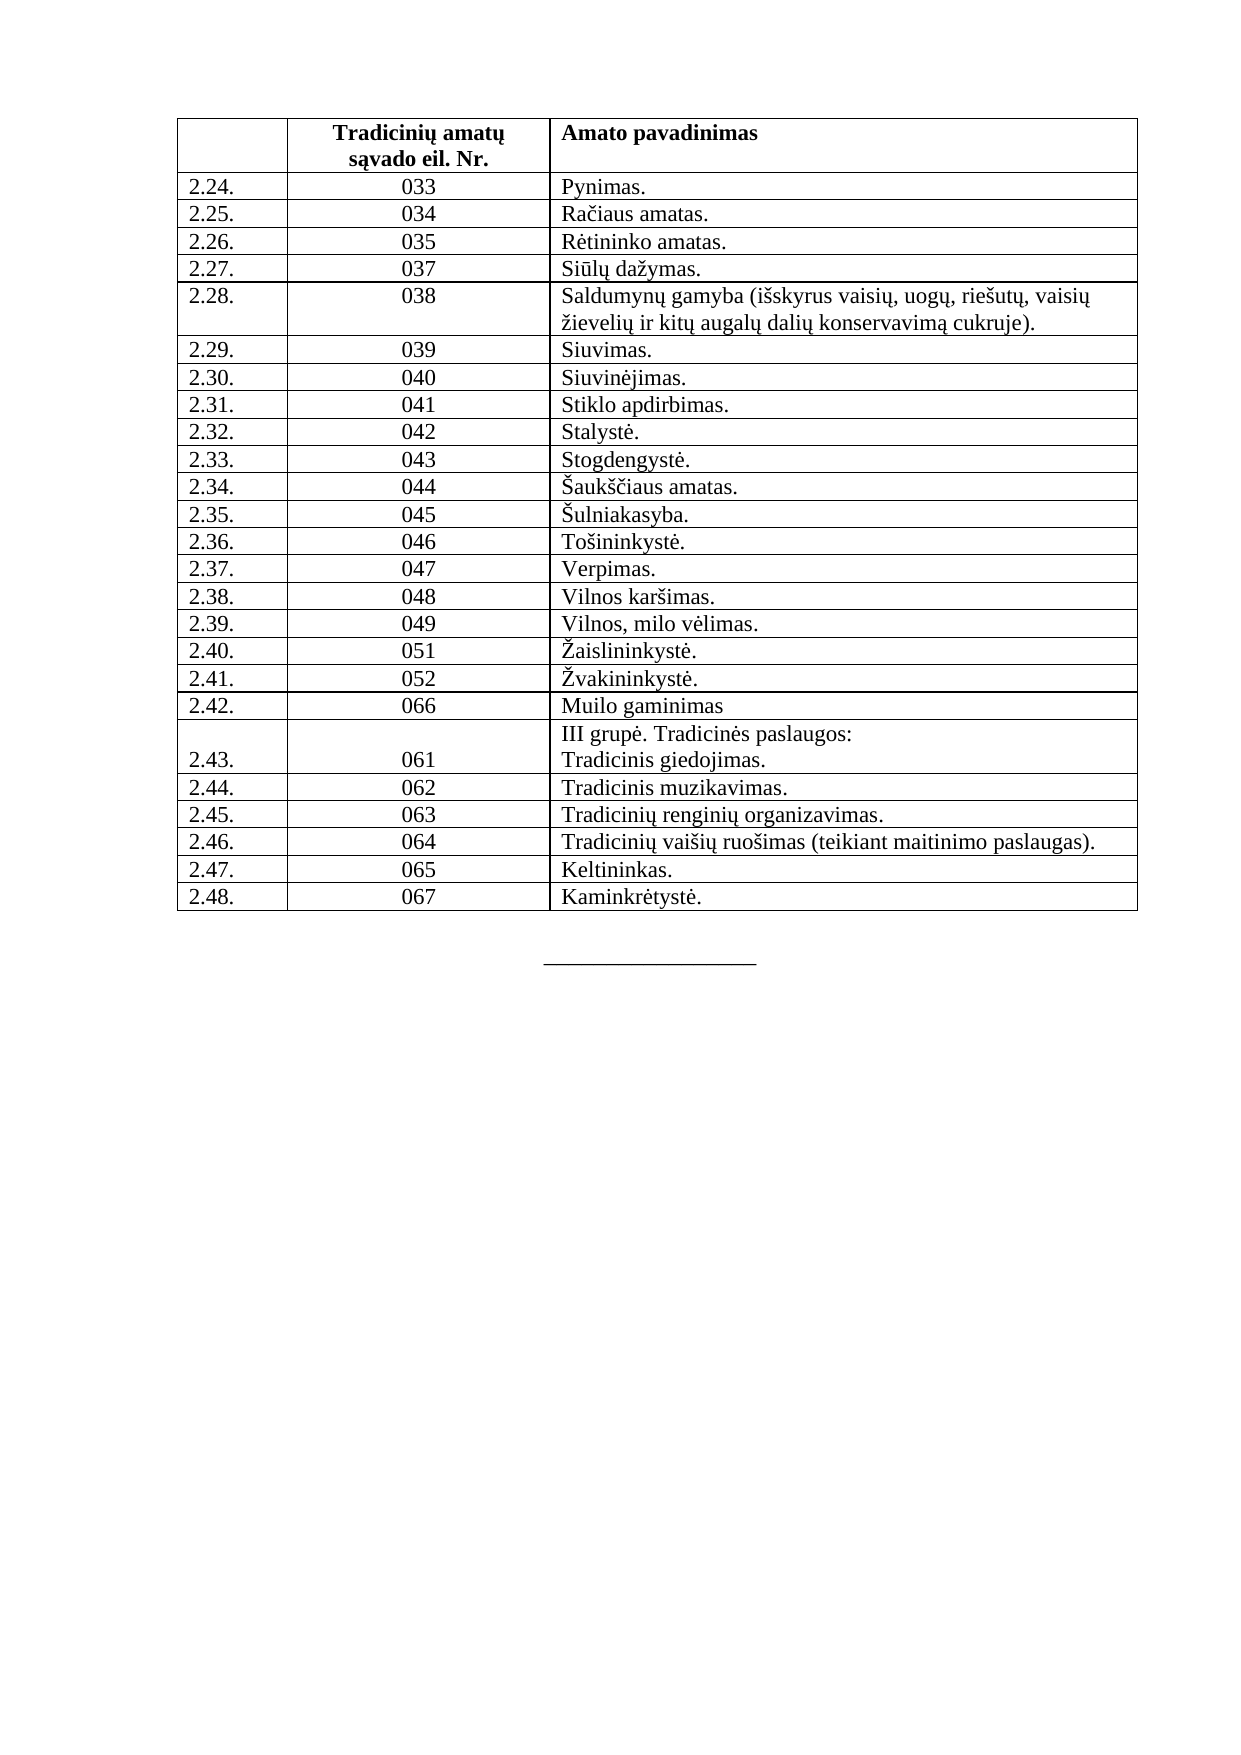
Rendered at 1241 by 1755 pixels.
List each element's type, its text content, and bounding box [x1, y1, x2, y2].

table_cell Saldumynų gamyba (išskyrus vaisių, uogų, riešutų, vaisių žievelių ir kitų augalų dalių konservavimą cukruje). [551, 283, 1137, 335]
table_cell 046 [288, 528, 549, 554]
table_cell 2.43. [178, 746, 287, 772]
table_cell 051 [288, 638, 549, 664]
table_cell Siūlų dažymas. [551, 255, 1137, 281]
table_cell Šaukščiaus amatas. [551, 473, 1137, 499]
table_cell Šulniakasyba. [551, 501, 1137, 527]
table_cell 2.41. [178, 665, 287, 691]
table_cell 040 [288, 364, 549, 390]
table_cell 2.36. [178, 528, 287, 554]
table_cell 2.25. [178, 200, 287, 227]
table_cell 2.24. [178, 173, 287, 199]
table_cell Tradicinių vaišių ruošimas (teikiant maitinimo paslaugas). [551, 828, 1137, 855]
table_cell 033 [288, 173, 549, 199]
table_cell 038 [288, 283, 549, 335]
table_cell Pynimas. [551, 173, 1137, 199]
table_cell Keltininkas. [551, 856, 1137, 882]
table_cell 062 [288, 774, 549, 800]
table_cell 035 [288, 228, 549, 254]
table_cell 2.48. [178, 883, 287, 909]
table_cell 037 [288, 255, 549, 281]
table_cell 065 [288, 856, 549, 882]
table_cell 2.40. [178, 638, 287, 664]
table_cell 2.28. [178, 283, 287, 335]
text _________________ [177, 939, 1122, 968]
table_cell Stiklo apdirbimas. [551, 391, 1137, 417]
table_cell Račiaus amatas. [551, 200, 1137, 227]
table_cell 2.31. [178, 391, 287, 417]
table_cell 044 [288, 473, 549, 499]
table_cell 048 [288, 583, 549, 609]
table_cell 2.34. [178, 473, 287, 499]
table_cell 2.47. [178, 856, 287, 882]
table_cell 067 [288, 883, 549, 909]
table_cell [288, 720, 549, 746]
table_cell III grupė. Tradicinės paslaugos: [551, 720, 1137, 746]
table_cell 2.35. [178, 501, 287, 527]
table_cell 2.33. [178, 446, 287, 472]
table_cell 2.38. [178, 583, 287, 609]
table_header Amato pavadinimas [551, 119, 1137, 172]
table_header [178, 119, 287, 172]
table_cell [178, 720, 287, 746]
table_cell Žvakininkystė. [551, 665, 1137, 691]
table_cell 042 [288, 419, 549, 445]
table_cell Kaminkrėtystė. [551, 883, 1137, 909]
table_cell 2.46. [178, 828, 287, 855]
table_cell 2.39. [178, 610, 287, 637]
table_cell 2.30. [178, 364, 287, 390]
table_cell Stogdengystė. [551, 446, 1137, 472]
table_cell 047 [288, 555, 549, 582]
table_cell Verpimas. [551, 555, 1137, 582]
table_cell Žaislininkystė. [551, 638, 1137, 664]
table_cell Muilo gaminimas [551, 693, 1137, 719]
table_cell 2.42. [178, 693, 287, 719]
table_cell 045 [288, 501, 549, 527]
table_cell 052 [288, 665, 549, 691]
table_cell 2.44. [178, 774, 287, 800]
table_cell Tradicinių renginių organizavimas. [551, 801, 1137, 827]
table_cell 034 [288, 200, 549, 227]
table_cell 2.37. [178, 555, 287, 582]
table_cell Tošininkystė. [551, 528, 1137, 554]
table_cell Rėtininko amatas. [551, 228, 1137, 254]
table_cell 2.32. [178, 419, 287, 445]
table_cell Tradicinis muzikavimas. [551, 774, 1137, 800]
table_cell Stalystė. [551, 419, 1137, 445]
table_cell 043 [288, 446, 549, 472]
table_cell Vilnos karšimas. [551, 583, 1137, 609]
table_cell Siuvimas. [551, 336, 1137, 363]
table_cell 2.29. [178, 336, 287, 363]
table_cell 039 [288, 336, 549, 363]
table_cell 041 [288, 391, 549, 417]
table_cell 066 [288, 693, 549, 719]
table_cell Vilnos, milo vėlimas. [551, 610, 1137, 637]
table_cell Siuvinėjimas. [551, 364, 1137, 390]
table_cell 2.45. [178, 801, 287, 827]
table_cell Tradicinis giedojimas. [551, 746, 1137, 772]
table_cell 049 [288, 610, 549, 637]
table_cell 063 [288, 801, 549, 827]
table_cell 2.27. [178, 255, 287, 281]
table_cell 061 [288, 746, 549, 772]
table_header Tradicinių amatų sąvado eil. Nr. [288, 119, 549, 172]
table_cell 064 [288, 828, 549, 855]
table_cell 2.26. [178, 228, 287, 254]
